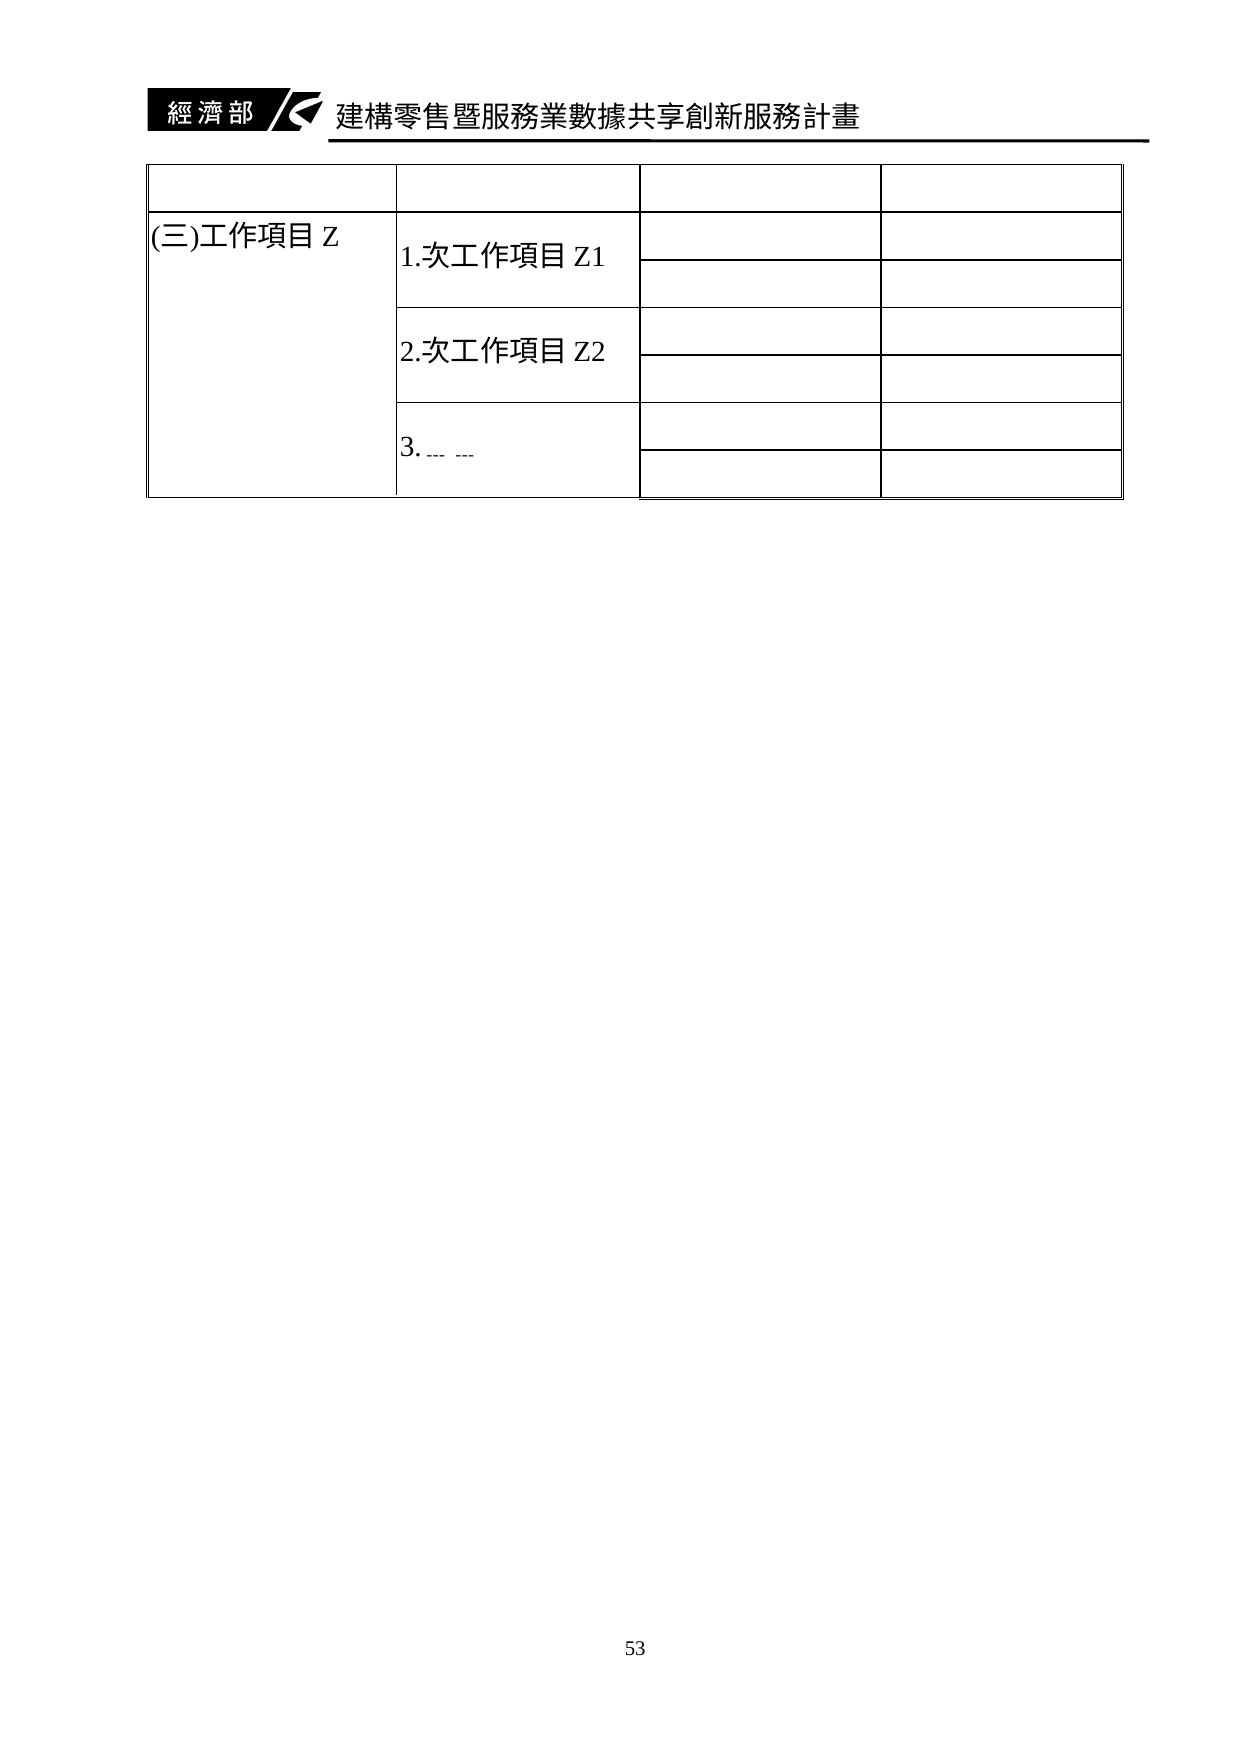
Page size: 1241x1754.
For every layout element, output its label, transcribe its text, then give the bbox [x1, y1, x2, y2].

table_cell 3.﹍﹍ [397, 403, 639, 497]
table_cell [641, 213, 880, 259]
table_cell [882, 165, 1121, 211]
table_cell [882, 403, 1121, 449]
table_cell [641, 165, 880, 211]
table_cell 2.次工作項目Z2 [397, 308, 639, 402]
table_cell [882, 356, 1121, 402]
table_cell (三)工作項目Z [149, 213, 397, 497]
picture [147, 88, 323, 131]
table_cell [641, 403, 880, 449]
table_cell [397, 165, 639, 211]
table_cell [149, 165, 396, 211]
table_cell [641, 308, 880, 354]
table_cell 1.次工作項目Z1 [397, 213, 639, 306]
table_cell [641, 451, 880, 497]
table_cell [882, 451, 1121, 497]
table_cell [882, 213, 1121, 259]
table_cell [641, 261, 880, 306]
table_cell [882, 261, 1121, 306]
table_cell [882, 308, 1121, 354]
table_cell [641, 356, 880, 402]
